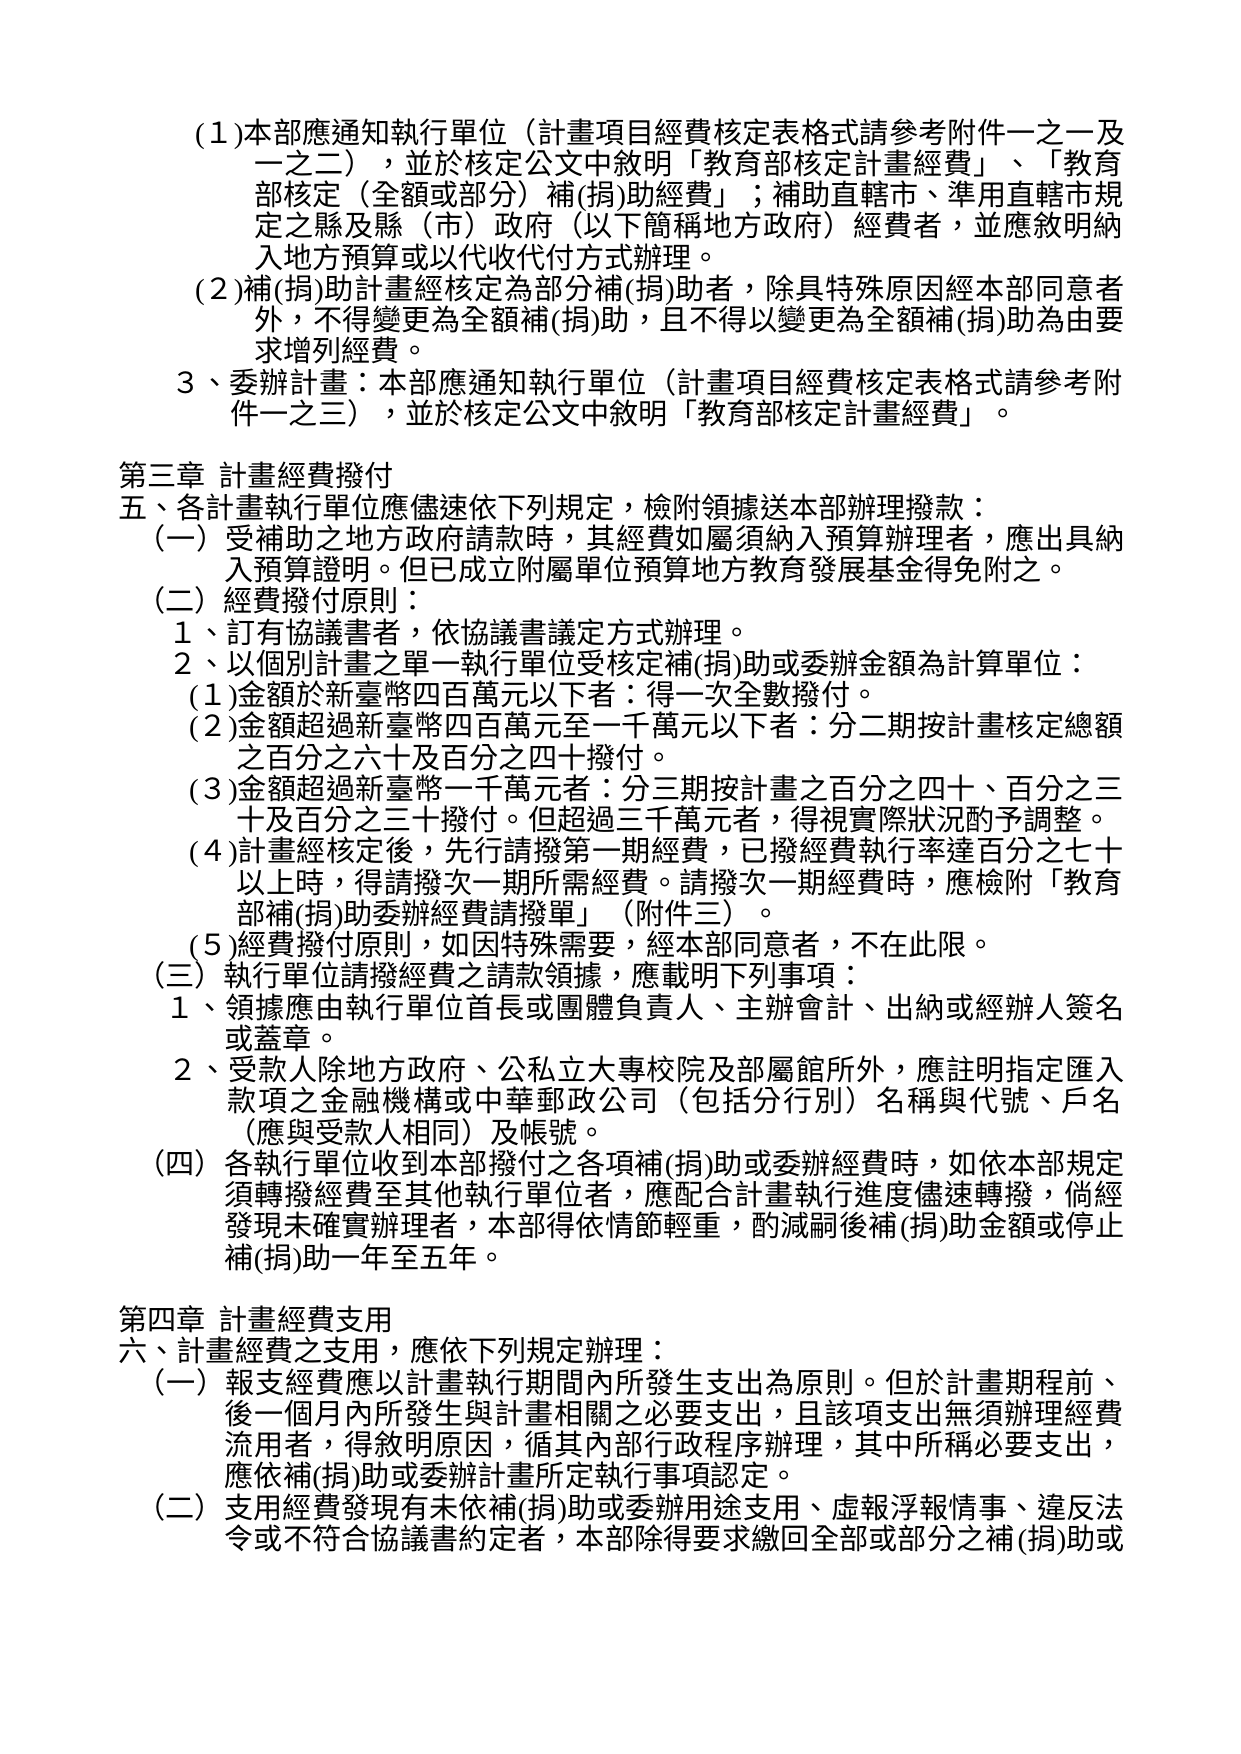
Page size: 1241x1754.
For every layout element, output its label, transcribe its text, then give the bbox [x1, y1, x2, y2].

list 金額超過新臺幣四百萬元至一千萬元以下者：分二期按計畫核定總額 之百分之六十及百分之四十撥付。 [189, 712, 1125, 774]
list 計畫經核定後，先行請撥第一期經費，已撥經費執行率達百分之七十以上時，得請撥次一期所需經費。請撥次一期經費時，應檢附「教育部補(捐)助委辦經費請撥單」（附件三）。 [189, 837, 1125, 931]
text 第四章 計畫經費支用 [118, 1306, 1125, 1337]
list 補(捐)助計畫經核定為部分補(捐)助者，除具特殊原因經本部同意者外，不得變更為全額補(捐)助，且不得以變更為全額補(捐)助為由要求增列經費。 [195, 274, 1125, 368]
list 委辦計畫：本部應通知執行單位（計畫項目經費核定表格式請參考附件一之三），並於核定公文中敘明「教育部核定計畫經費」。 [171, 368, 1125, 431]
text （一）受補助之地方政府請款時，其經費如屬須納入預算辦理者，應出具納入預算證明。但已成立附屬單位預算地方教育發展基金得免附之。 [136, 524, 1125, 587]
list 金額於新臺幣四百萬元以下者：得一次全數撥付。 [189, 681, 1125, 712]
list 經費撥付原則，如因特殊需要，經本部同意者，不在此限。 [189, 931, 1125, 962]
text ２、以個別計畫之單一執行單位受核定補(捐)助或委辦金額為計算單位： [168, 649, 1125, 681]
text （三）執行單位請撥經費之請款領據，應載明下列事項： [136, 962, 1125, 993]
text 六、計畫經費之支用，應依下列規定辦理： [118, 1337, 1125, 1368]
text １、領據應由執行單位首長或團體負責人、主辦會計、出納或經辦人簽名或蓋章。 [165, 993, 1125, 1056]
text 第三章 計畫經費撥付 [118, 462, 1125, 493]
text ２、受款人除地方政府、公私立大專校院及部屬館所外，應註明指定匯入款項之金融機構或中華郵政公司（包括分行別）名稱與代號、戶名（應與受款人相同）及帳號。 [168, 1056, 1125, 1149]
text （一）報支經費應以計畫執行期間內所發生支出為原則。但於計畫期程前、後一個月內所發生與計畫相關之必要支出，且該項支出無須辦理經費流用者，得敘明原因，循其內部行政程序辦理，其中所稱必要支出，應依補(捐)助或委辦計畫所定執行事項認定。 [136, 1368, 1125, 1493]
list 本部應通知執行單位（計畫項目經費核定表格式請參考附件一之一及一之二），並於核定公文中敘明「教育部核定計畫經費」、「教育部核定（全額或部分）補(捐)助經費」；補助直轄市、準用直轄市規定之縣及縣（市）政府（以下簡稱地方政府）經費者，並應敘明納入地方預算或以代收代付方式辦理。 [195, 118, 1125, 274]
text 五、各計畫執行單位應儘速依下列規定，檢附領據送本部辦理撥款： [118, 493, 1125, 524]
text １、訂有協議書者，依協議書議定方式辦理。 [168, 618, 1125, 649]
text （二）支用經費發現有未依補(捐)助或委辦用途支用、虛報浮報情事、違反法令或不符合協議書約定者，本部除得要求繳回全部或部分之補(捐)助或 [136, 1493, 1125, 1556]
list 金額超過新臺幣一千萬元者：分三期按計畫之百分之四十、百分之三十及百分之三十撥付。但超過三千萬元者，得視實際狀況酌予調整。 [189, 774, 1125, 837]
text （四）各執行單位收到本部撥付之各項補(捐)助或委辦經費時，如依本部規定須轉撥經費至其他執行單位者，應配合計畫執行進度儘速轉撥，倘經發現未確實辦理者，本部得依情節輕重，酌減嗣後補(捐)助金額或停止補(捐)助一年至五年。 [136, 1149, 1125, 1274]
text （二）經費撥付原則： [136, 587, 1125, 618]
